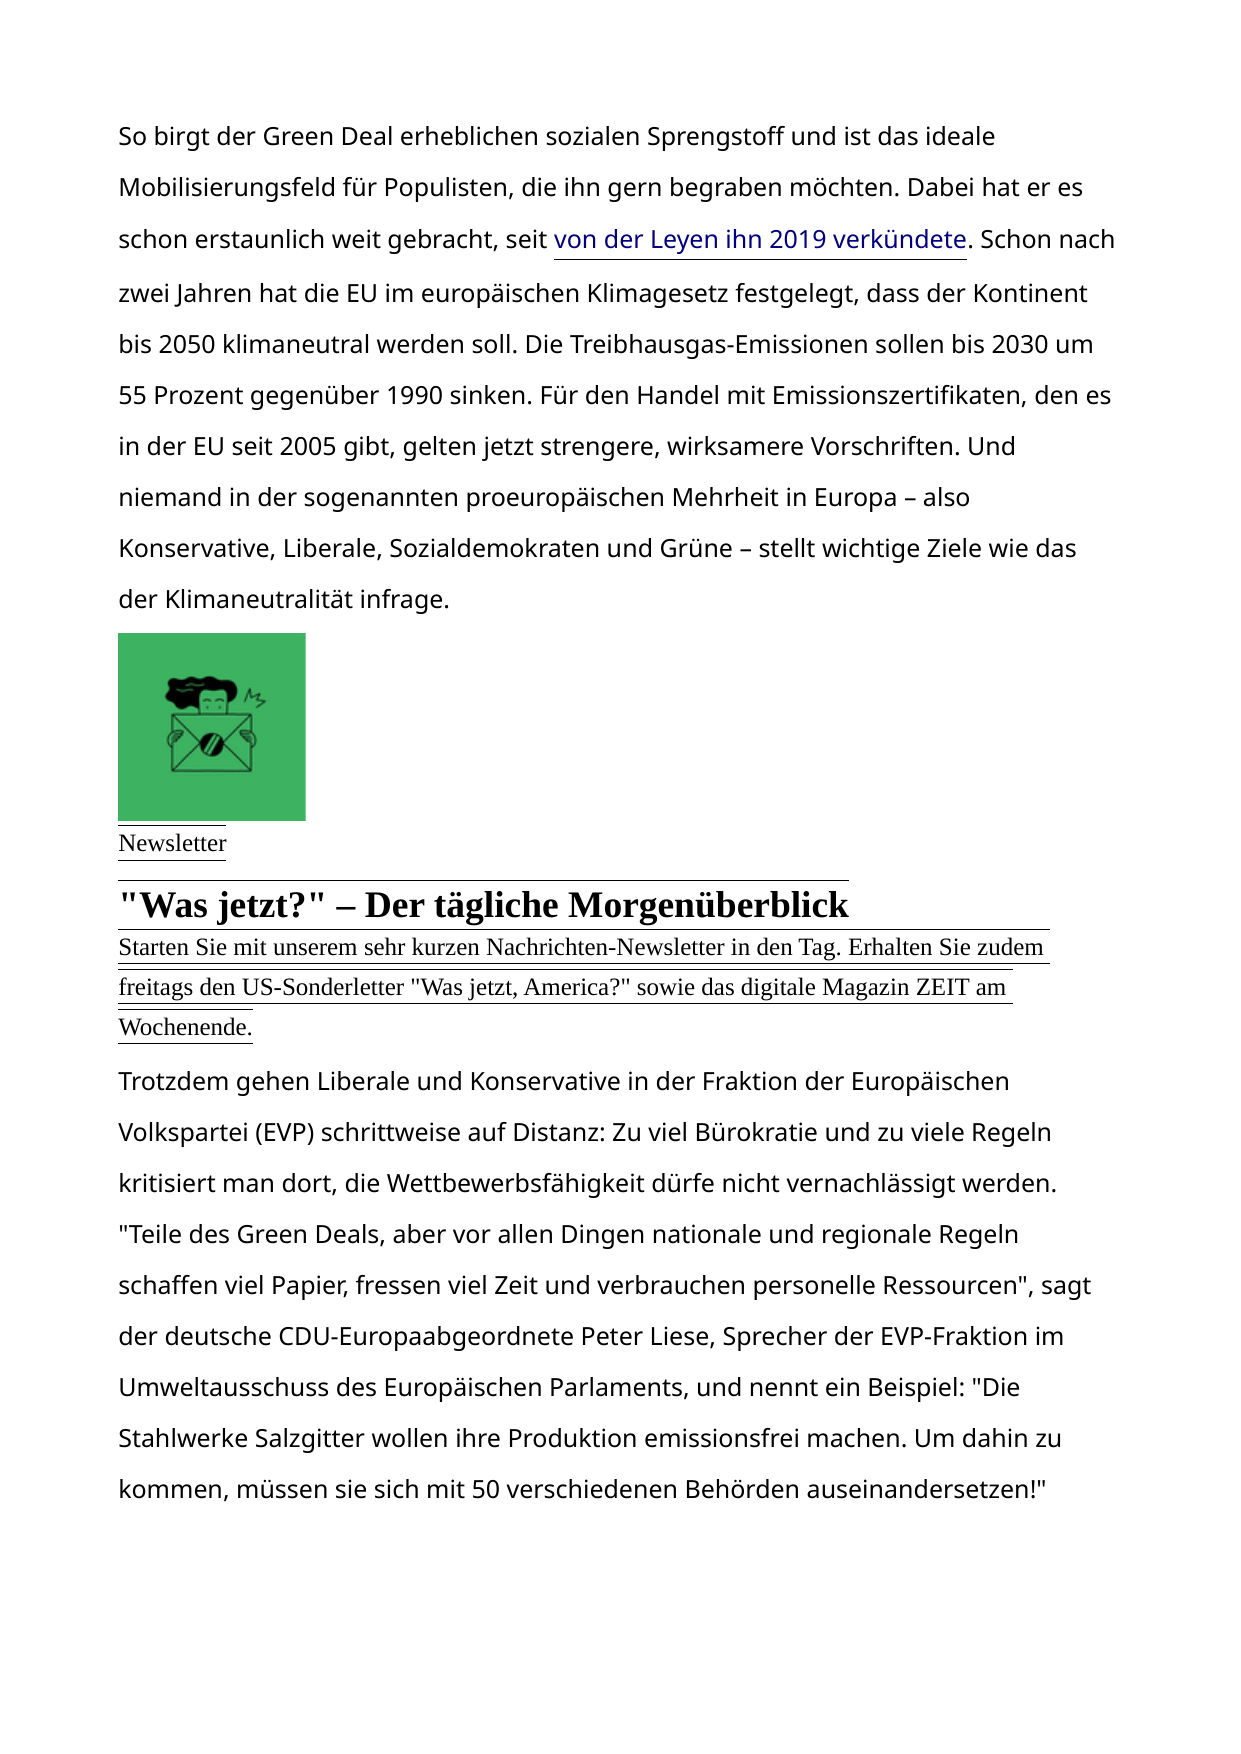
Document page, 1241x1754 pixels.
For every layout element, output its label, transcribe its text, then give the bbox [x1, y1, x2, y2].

text So birgt der Green Deal erheblichen sozialen Sprengstoff und ist das ideale Mobilisierungsfeld für Populisten, die ihn gern begraben möchten. Dabei hat er es schon erstaunlich weit gebracht, seit von der Leyen ihn 2019 verkündete. Schon nach zwei Jahren hat die EU im europäischen Klimagesetz festgelegt, dass der Kontinent bis 2050 klimaneutral werden soll. Die Treibhausgas-Emissionen sollen bis 2030 um 55 Prozent gegenüber 1990 sinken. Für den Handel mit Emissionszertifikaten, den es in der EU seit 2005 gibt, gelten jetzt strengere, wirksamere Vorschriften. Und niemand in der sogenannten proeuropäischen Mehrheit in Europa – also Konservative, Liberale, Sozialdemokraten und Grüne – stellt wichtige Ziele wie das der Klimaneutralität infrage. [118, 118, 1122, 616]
text Trotzdem gehen Liberale und Konservative in der Fraktion der Europäischen Volkspartei (EVP) schrittweise auf Distanz: Zu viel Bürokratie und zu viele Regeln kritisiert man dort, die Wettbewerbsfähigkeit dürfe nicht vernachlässigt werden. "Teile des Green Deals, aber vor allen Dingen nationale und regionale Regeln schaffen viel Papier, fressen viel Zeit und verbrauchen personelle Ressourcen", sagt der deutsche CDU-Europaabgeordnete Peter Liese, Sprecher der EVP-Fraktion im Umweltausschuss des Europäischen Parlaments, und nennt ein Beispiel: "Die Stahlwerke Salzgitter wollen ihre Produktion emissionsfrei machen. Um dahin zu kommen, müssen sie sich mit 50 verschiedenen Behörden auseinandersetzen!" [118, 1063, 1122, 1506]
picture [118, 633, 306, 821]
text Newsletter [118, 825, 1122, 860]
text Starten Sie mit unserem sehr kurzen Nachrichten-Newsletter in den Tag. Erhalten Sie zudem freitags den US-Sonderletter "Was jetzt, America?" sowie das digitale Magazin ZEIT am Wochenende. [118, 929, 1122, 1043]
subtitle "Was jetzt?" – Der tägliche Morgenüberblick [118, 879, 1122, 929]
